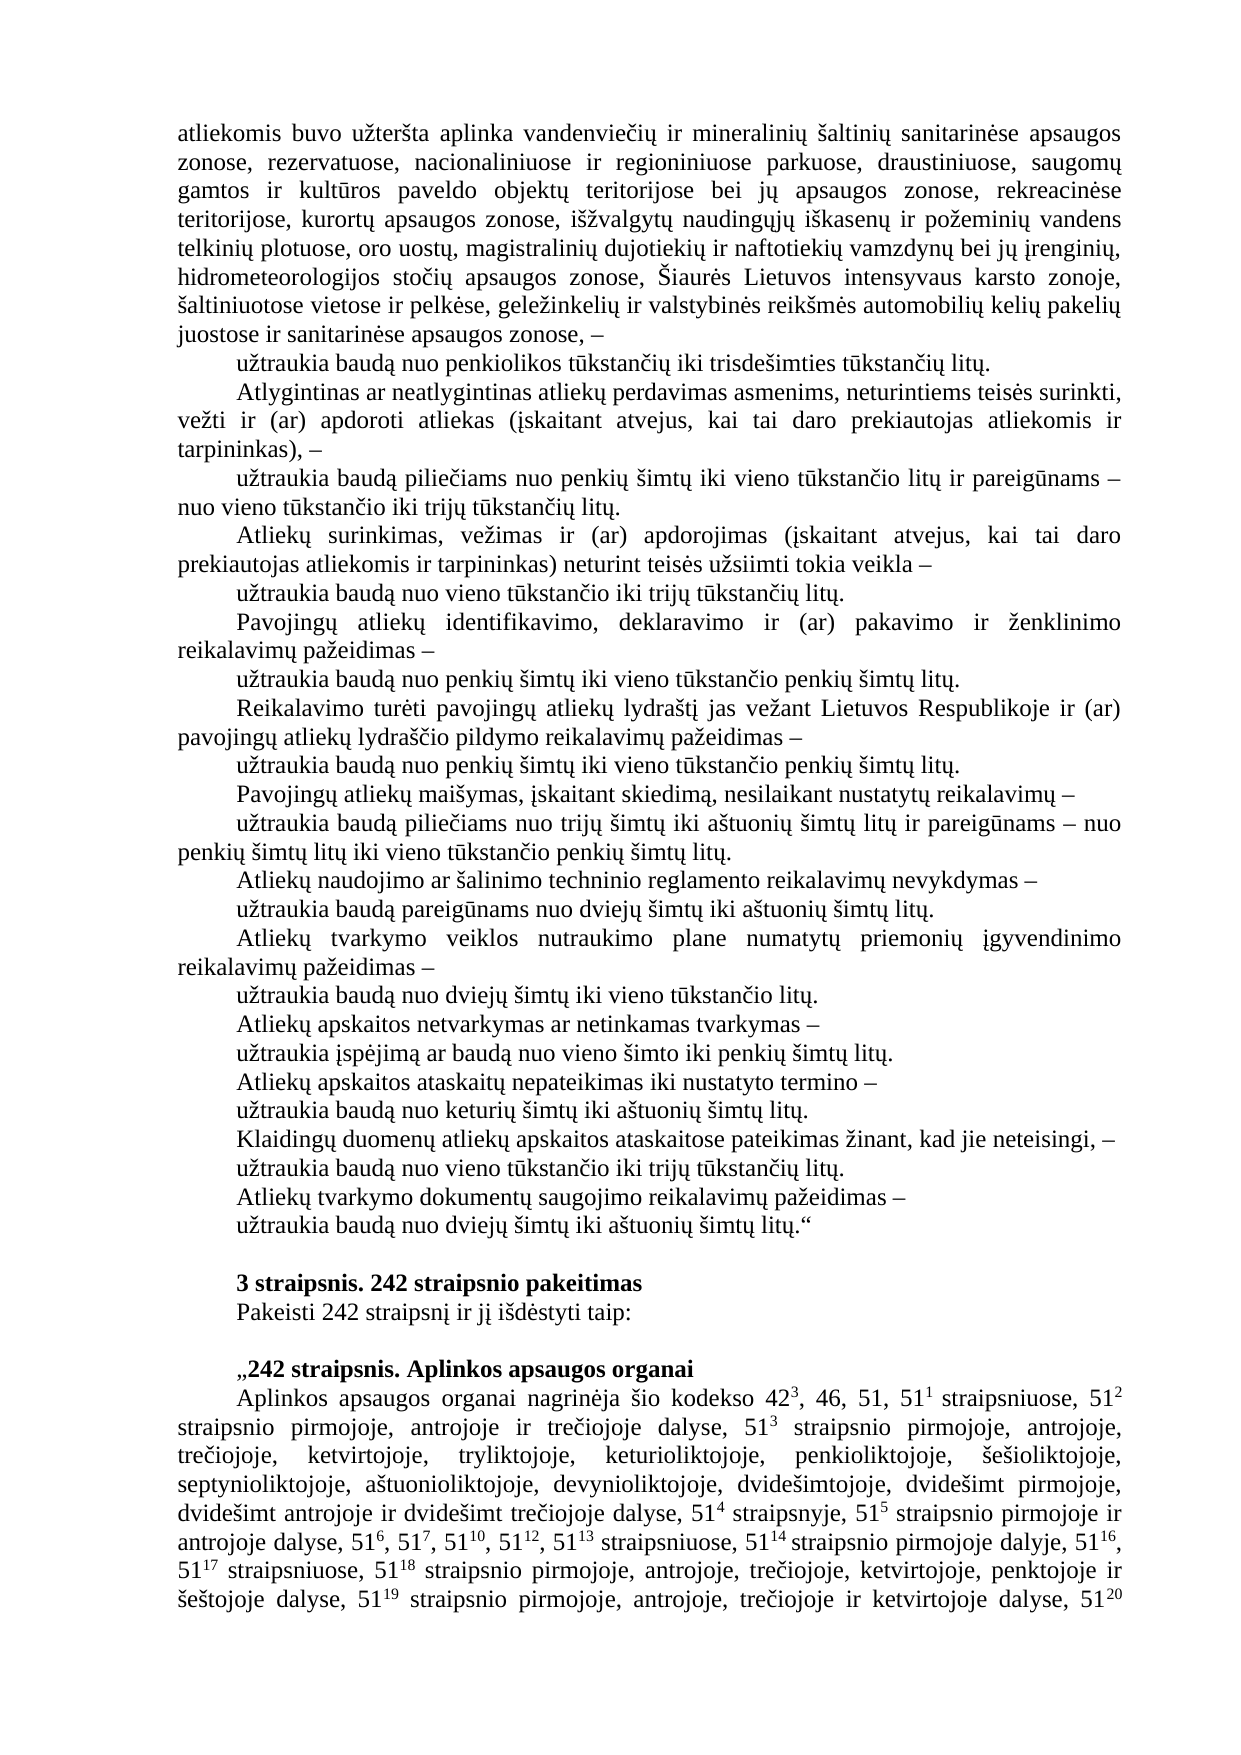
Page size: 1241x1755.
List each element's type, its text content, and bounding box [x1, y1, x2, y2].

text Atliekų tvarkymo veiklos nutraukimo plane numatytų priemonių įgyvendinimo reikalavimų pažeidimas – [177, 923, 1122, 981]
text užtraukia baudą pareigūnams nuo dviejų šimtų iki aštuonių šimtų litų. [177, 894, 1122, 923]
text užtraukia baudą nuo penkių šimtų iki vieno tūkstančio penkių šimtų litų. [177, 664, 1122, 693]
text Pavojingų atliekų maišymas, įskaitant skiedimą, nesilaikant nustatytų reikalavimų – [177, 779, 1122, 808]
text užtraukia baudą piliečiams nuo penkių šimtų iki vieno tūkstančio litų ir pareigūnams – nuo vieno tūkstančio iki trijų tūkstančių litų. [177, 463, 1122, 521]
text „242 straipsnis. Aplinkos apsaugos organai [177, 1354, 1122, 1383]
text užtraukia baudą nuo keturių šimtų iki aštuonių šimtų litų. [177, 1096, 1122, 1124]
text užtraukia baudą nuo penkiolikos tūkstančių iki trisdešimties tūkstančių litų. [177, 348, 1122, 377]
text užtraukia baudą nuo dviejų šimtų iki aštuonių šimtų litų.“ [177, 1211, 1122, 1239]
text Atliekų apskaitos ataskaitų nepateikimas iki nustatyto termino – [177, 1067, 1122, 1096]
text Atliekų tvarkymo dokumentų saugojimo reikalavimų pažeidimas – [177, 1182, 1122, 1211]
text Atliekų surinkimas, vežimas ir (ar) apdorojimas (įskaitant atvejus, kai tai daro prekiautojas atliekomis ir tarpininkas) neturint teisės užsiimti tokia veikla – [177, 521, 1122, 578]
text užtraukia baudą nuo vieno tūkstančio iki trijų tūkstančių litų. [177, 1153, 1122, 1182]
text Klaidingų duomenų atliekų apskaitos ataskaitose pateikimas žinant, kad jie neteisingi, – [177, 1124, 1122, 1153]
text Reikalavimo turėti pavojingų atliekų lydraštį jas vežant Lietuvos Respublikoje ir (ar) pavojingų atliekų lydraščio pildymo reikalavimų pažeidimas – [177, 693, 1122, 751]
text užtraukia baudą nuo dviejų šimtų iki vieno tūkstančio litų. [177, 981, 1122, 1009]
text atliekomis buvo užteršta aplinka vandenviečių ir mineralinių šaltinių sanitarinėse apsaugos zonose, rezervatuose, nacionaliniuose ir regioniniuose parkuose, draustiniuose, saugomų gamtos ir kultūros paveldo objektų teritorijose bei jų apsaugos zonose, rekreacinėse teritorijose, kurortų apsaugos zonose, išžvalgytų naudingųjų iškasenų ir požeminių vandens telkinių plotuose, oro uostų, magistralinių dujotiekių ir naftotiekių vamzdynų bei jų įrenginių, hidrometeorologijos stočių apsaugos zonose, Šiaurės Lietuvos intensyvaus karsto zonoje, šaltiniuotose vietose ir pelkėse, geležinkelių ir valstybinės reikšmės automobilių kelių pakelių juostose ir sanitarinėse apsaugos zonose, – [177, 118, 1122, 348]
text užtraukia įspėjimą ar baudą nuo vieno šimto iki penkių šimtų litų. [177, 1038, 1122, 1067]
text užtraukia baudą nuo penkių šimtų iki vieno tūkstančio penkių šimtų litų. [177, 751, 1122, 779]
text Atliekų naudojimo ar šalinimo techninio reglamento reikalavimų nevykdymas – [177, 866, 1122, 894]
text Pavojingų atliekų identifikavimo, deklaravimo ir (ar) pakavimo ir ženklinimo reikalavimų pažeidimas – [177, 607, 1122, 664]
text Atlygintinas ar neatlygintinas atliekų perdavimas asmenims, neturintiems teisės surinkti, vežti ir (ar) apdoroti atliekas (įskaitant atvejus, kai tai daro prekiautojas atliekomis ir tarpininkas), – [177, 377, 1122, 463]
text Atliekų apskaitos netvarkymas ar netinkamas tvarkymas – [177, 1009, 1122, 1038]
text 3 straipsnis. 242 straipsnio pakeitimas [177, 1268, 1122, 1297]
text užtraukia baudą piliečiams nuo trijų šimtų iki aštuonių šimtų litų ir pareigūnams – nuo penkių šimtų litų iki vieno tūkstančio penkių šimtų litų. [177, 808, 1122, 866]
text Pakeisti 242 straipsnį ir jį išdėstyti taip: [177, 1297, 1122, 1326]
text Aplinkos apsaugos organai nagrinėja šio kodekso 423, 46, 51, 511 straipsniuose, 512 straipsnio pirmojoje, antrojoje ir trečiojoje dalyse, 513 straipsnio pirmojoje, antrojoje, trečiojoje, ketvirtojoje, tryliktojoje, keturioliktojoje, penkioliktojoje, šešioliktojoje, septynioliktojoje, aštuonioliktojoje, devynioliktojoje, dvidešimtojoje, dvidešimt pirmojoje, dvidešimt antrojoje ir dvidešimt trečiojoje dalyse, 514 straipsnyje, 515 straipsnio pirmojoje ir antrojoje dalyse, 516, 517, 5110, 5112, 5113 straipsniuose, 5114 straipsnio pirmojoje dalyje, 5116, 5117 straipsniuose, 5118 straipsnio pirmojoje, antrojoje, trečiojoje, ketvirtojoje, penktojoje ir šeštojoje dalyse, 5119 straipsnio pirmojoje, antrojoje, trečiojoje ir ketvirtojoje dalyse, 5120 [177, 1383, 1122, 1613]
text užtraukia baudą nuo vieno tūkstančio iki trijų tūkstančių litų. [177, 578, 1122, 607]
